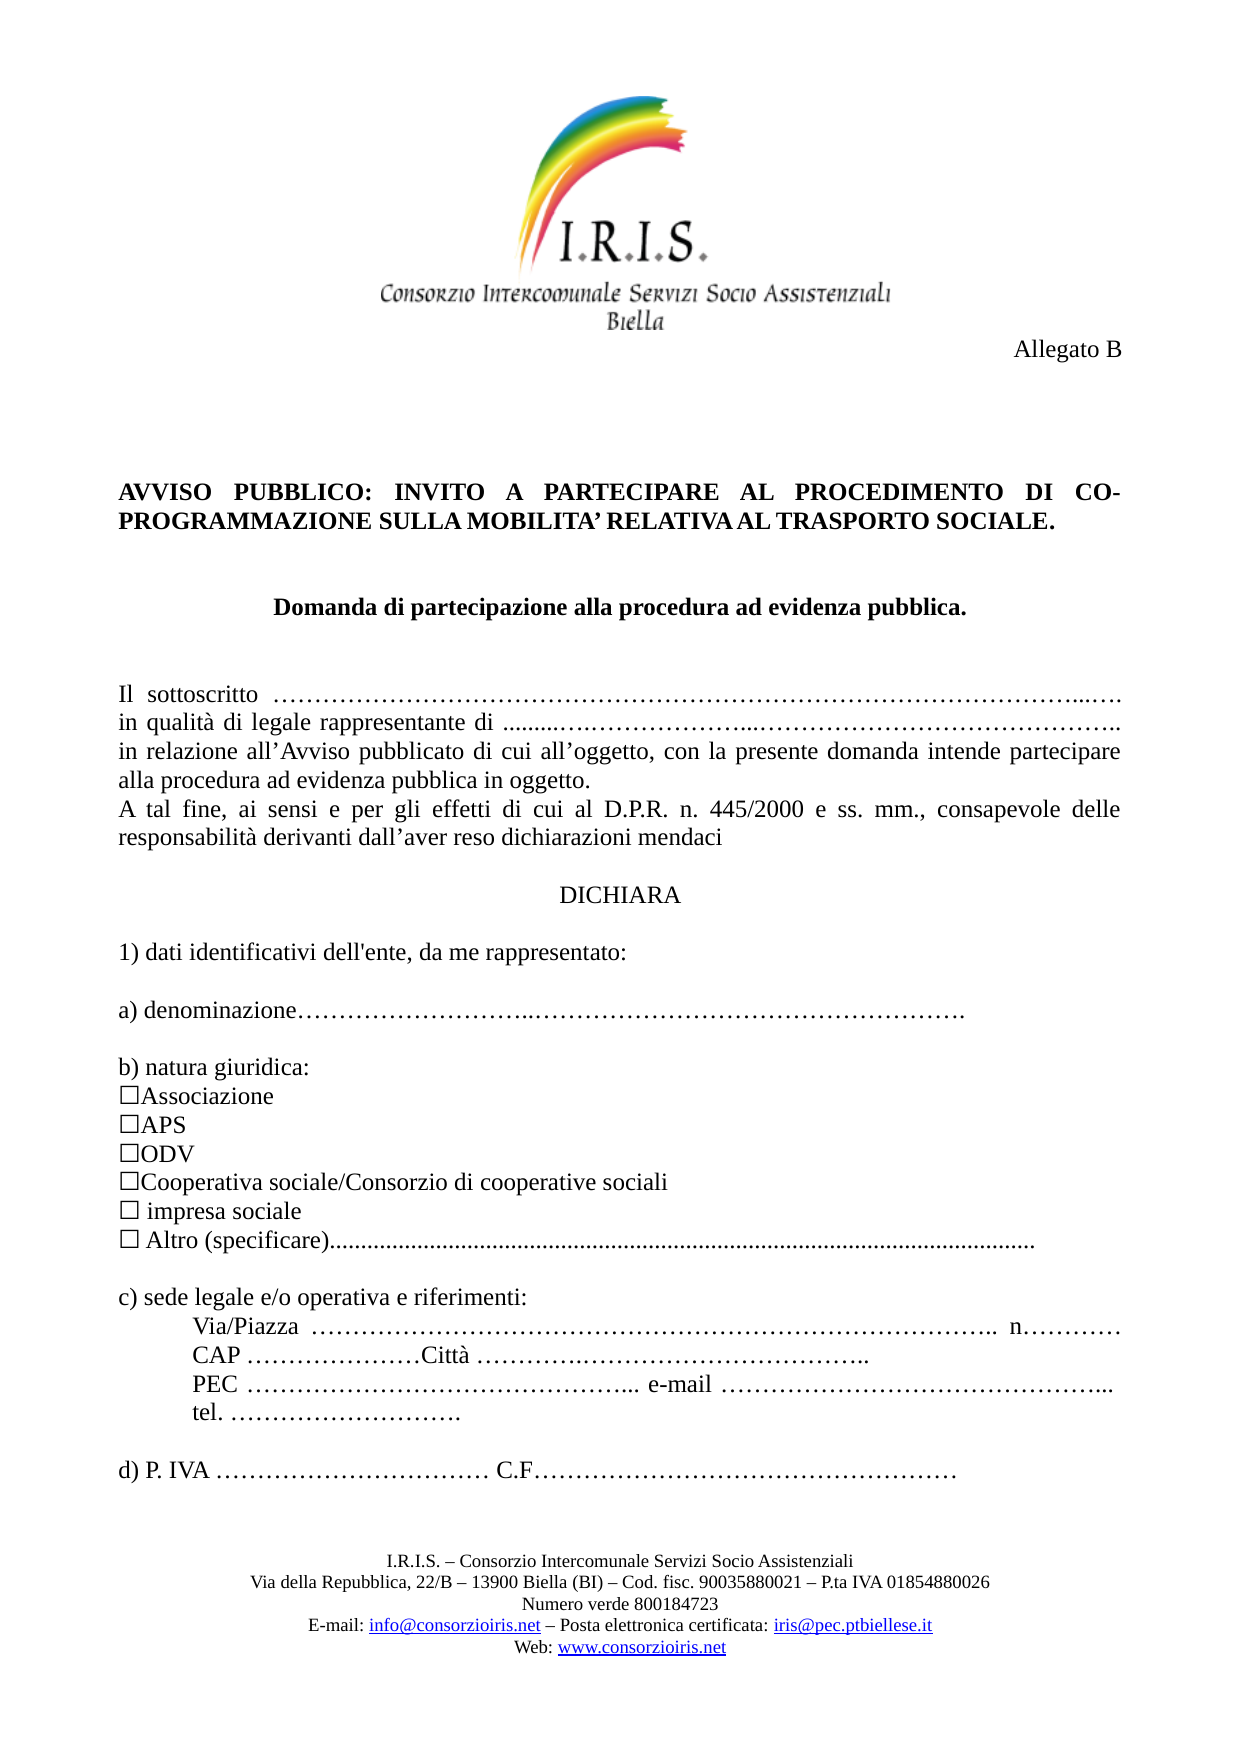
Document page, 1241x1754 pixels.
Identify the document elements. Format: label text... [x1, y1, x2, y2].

text ☐Associazione [118, 1081, 1122, 1110]
text AVVISO PUBBLICO: INVITO A PARTECIPARE AL PROCEDIMENTO DI CO-PROGRAMMAZIONE SULLA MOBILITA’ RELATIVA AL TRASPORTO SOCIALE. [118, 477, 1122, 535]
text b) natura giuridica: [118, 1052, 1122, 1081]
text PEC ………………………………………... e-mail ………………………………………... tel. ………………………. [118, 1369, 1122, 1426]
picture [381, 96, 891, 330]
text Il sottoscritto ……………………………………………………………………………………...…. in qualità di legale rappresentante di .........….………………...…………………………………….. in relazione all’Avviso pubblicato di cui all’oggetto, con la presente domanda intende partecipare alla procedura ad evidenza pubblica in oggetto. [118, 679, 1122, 794]
text c) sede legale e/o operativa e riferimenti: [118, 1282, 1122, 1311]
text 1) dati identificativi dell'ente, da me rappresentato: [118, 937, 1122, 966]
text Via/Piazza ……………………………………………………………………….. n………… CAP …………………Città ………….…………………………….. [118, 1311, 1122, 1369]
text d) P. IVA …………………………… C.F…………………………………………… [118, 1455, 1122, 1484]
text Allegato B [118, 334, 1122, 362]
text DICHIARA [118, 880, 1122, 909]
text Domanda di partecipazione alla procedura ad evidenza pubblica. [118, 592, 1122, 621]
text ☐Cooperativa sociale/Consorzio di cooperative sociali [118, 1167, 1122, 1196]
text a) denominazione………………………..……………………………………………. [118, 995, 1122, 1024]
text ☐ Altro (specificare)................................................................................................................. [118, 1225, 1122, 1254]
text A tal fine, ai sensi e per gli effetti di cui al D.P.R. n. 445/2000 e ss. mm., consapevole delle responsabilità derivanti dall’aver reso dichiarazioni mendaci [118, 794, 1122, 851]
text ☐APS [118, 1110, 1122, 1139]
text ☐ODV [118, 1139, 1122, 1167]
text ☐ impresa sociale [118, 1196, 1122, 1225]
